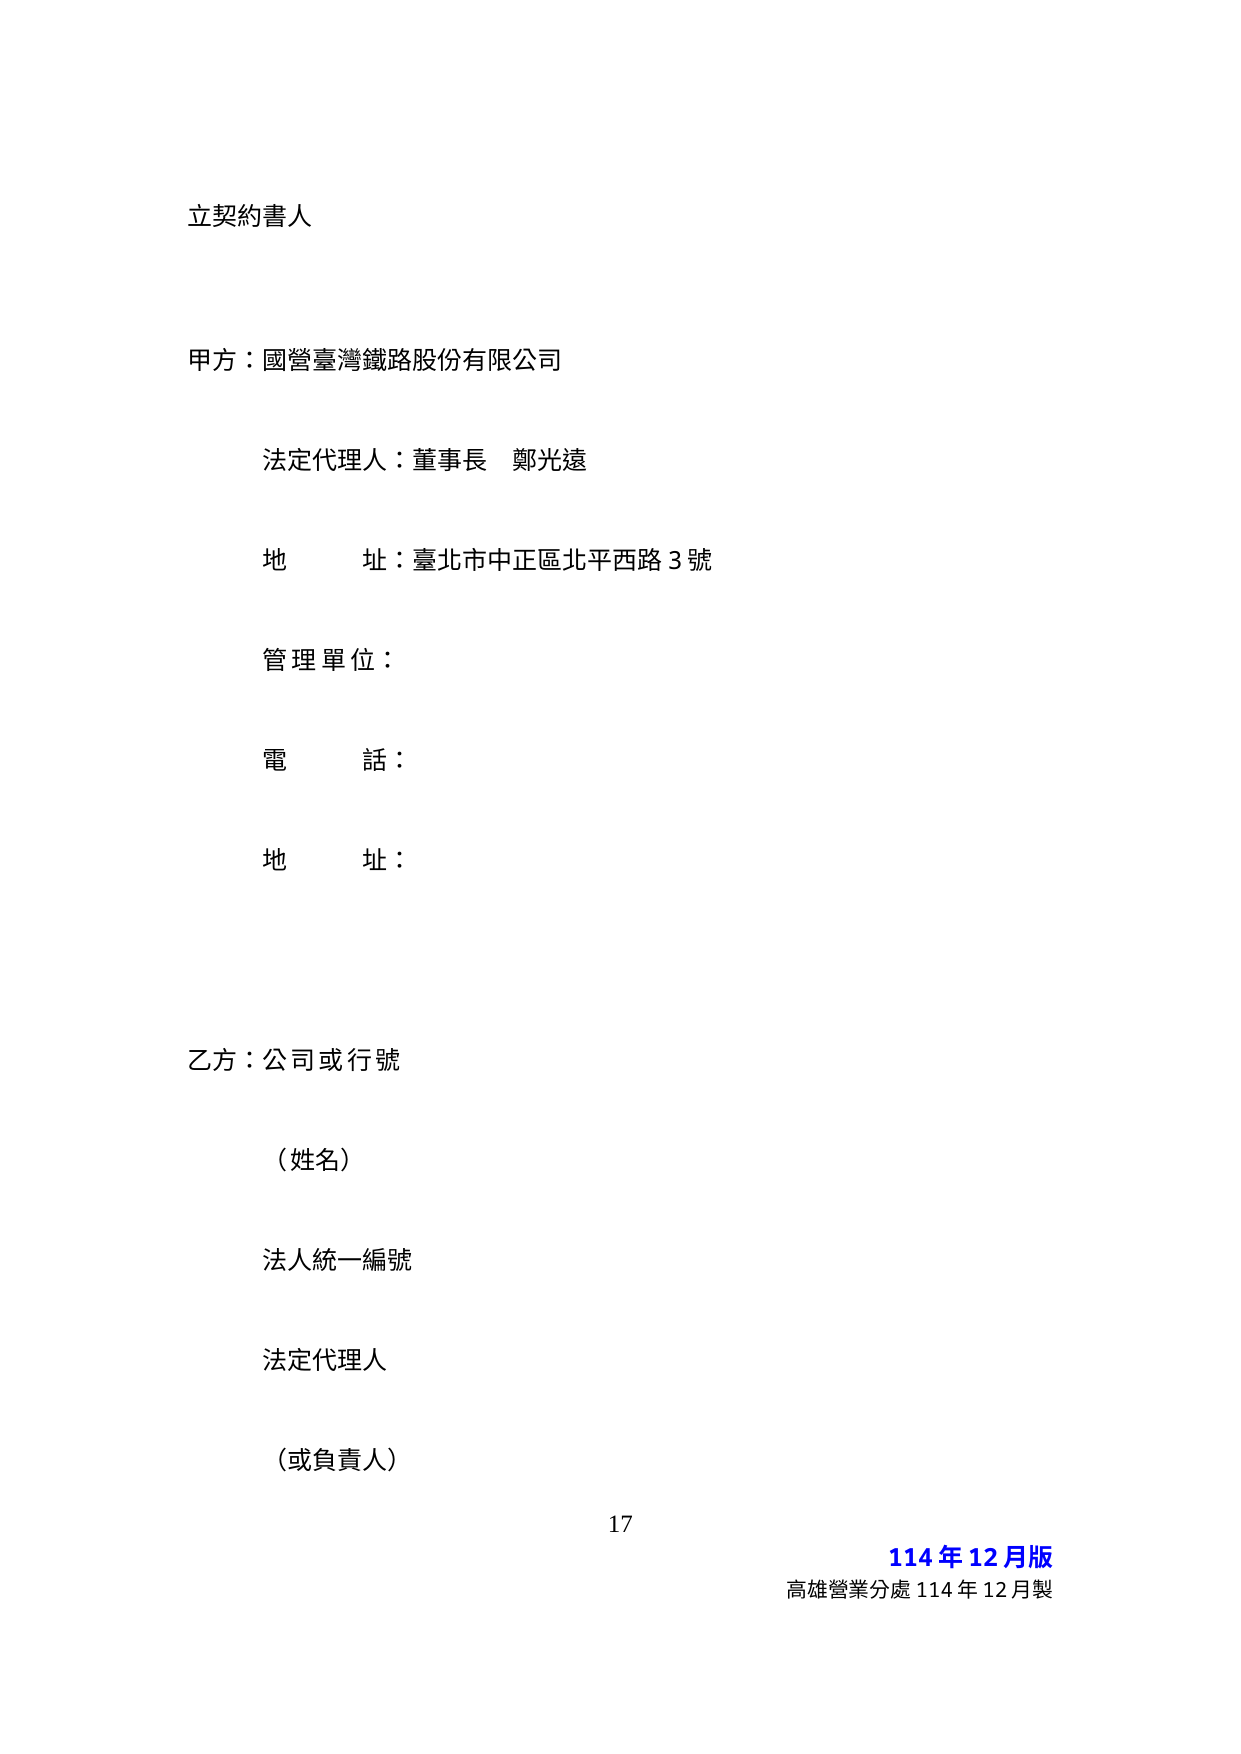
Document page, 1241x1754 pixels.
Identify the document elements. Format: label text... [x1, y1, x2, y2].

text 地 址： [262, 817, 1053, 879]
text 法人統一編號 [262, 1217, 1053, 1279]
text 管理單位： [262, 617, 1053, 679]
text 甲方：國營臺灣鐵路股份有限公司 [187, 317, 1053, 379]
text 法定代理人：董事長 鄭光遠 [262, 417, 1053, 479]
text 電 話： [262, 717, 1053, 779]
text 法定代理人 [262, 1317, 1053, 1379]
text 立契約書人 [187, 173, 1053, 236]
text （或負責人） [262, 1417, 1053, 1479]
text 乙方：公司或行號 [187, 1017, 1053, 1079]
text 地 址：臺北市中正區北平西路3號 [262, 517, 1053, 579]
text （姓名） [262, 1117, 1053, 1179]
